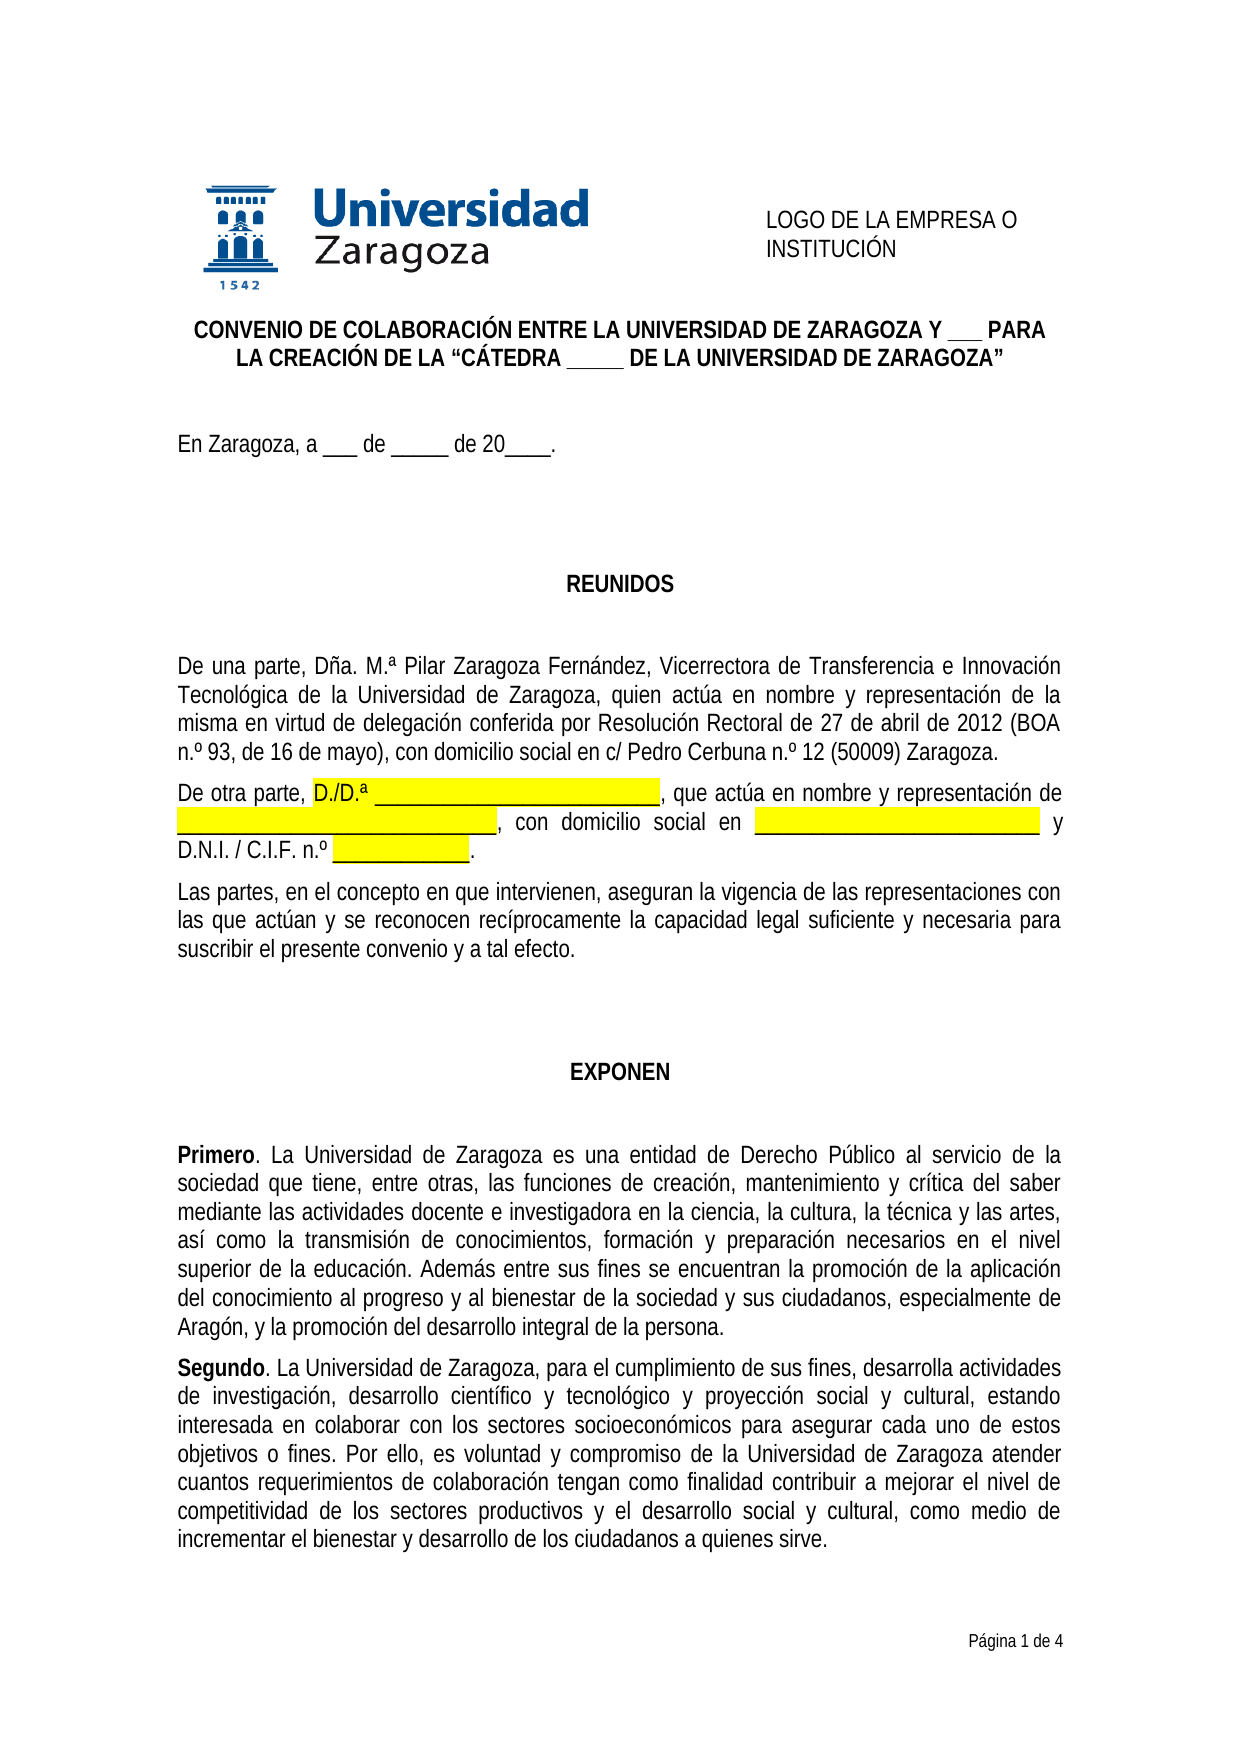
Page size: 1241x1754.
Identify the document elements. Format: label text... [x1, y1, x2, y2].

text De otra parte, D./D.ª ­­­­­­­­­­­­­­­_________________________, que actúa en nombre y representación de ____________________________, con domicilio social en ­­­­­­­­­_________________________ y D.N.I. / C.I.F. n.º ____________. [177, 778, 1063, 864]
table_header [612, 148, 623, 314]
text Segundo. La Universidad de Zaragoza, para el cumplimiento de sus fines, desarrolla actividades de investigación, desarrollo científico y tecnológico y proyección social y cultural, estando interesada en colaborar con los sectores socioeconómicos para asegurar cada uno de estos objetivos o fines. Por ello, es voluntad y compromiso de la Universidad de Zaragoza atender cuantos requerimientos de colaboración tengan como finalidad contribuir a mejorar el nivel de competitividad de los sectores productivos y el desarrollo social y cultural, como medio de incrementar el bienestar y desarrollo de los ciudadanos a quienes sirve. [177, 1353, 1063, 1553]
table_header LOGO DE LA EMPRESA O INSTITUCIÓN [624, 148, 1074, 314]
text CONVENIO DE COLABORACIÓN ENTRE LA UNIVERSIDAD DE ZARAGOZA Y ___ PARA LA CREACIÓN DE LA “CÁTEDRA _____ DE LA UNIVERSIDAD DE ZARAGOZA” [177, 314, 1063, 372]
text De una parte, Dña. M.ª Pilar Zaragoza Fernández, Vicerrectora de Transferencia e Innovación Tecnológica de la Universidad de Zaragoza, quien actúa en nombre y representación de la misma en virtud de delegación conferida por Resolución Rectoral de 27 de abril de 2012 (BOA n.º 93, de 16 de mayo), con domicilio social en c/ Pedro Cerbuna n.º 12 (50009) Zaragoza. [177, 651, 1063, 766]
text En Zaragoza, a ___ de _____ de 20____. [177, 429, 1063, 458]
text EXPONEN [177, 1057, 1063, 1086]
text REUNIDOS [177, 569, 1063, 597]
table_header [166, 148, 178, 314]
text Primero. La Universidad de Zaragoza es una entidad de Derecho Público al servicio de la sociedad que tiene, entre otras, las funciones de creación, mantenimiento y crítica del saber mediante las actividades docente e investigadora en la ciencia, la cultura, la técnica y las artes, así como la transmisión de conocimientos, formación y preparación necesarios en el nivel superior de la educación. Además entre sus fines se encuentran la promoción de la aplicación del conocimiento al progreso y al bienestar de la sociedad y sus ciudadanos, especialmente de Aragón, y la promoción del desarrollo integral de la persona. [177, 1139, 1063, 1340]
picture [198, 156, 592, 306]
text Las partes, en el concepto en que intervienen, aseguran la vigencia de las representaciones con las que actúan y se reconocen recíprocamente la capacidad legal suficiente y necesaria para suscribir el presente convenio y a tal efecto. [177, 877, 1063, 962]
